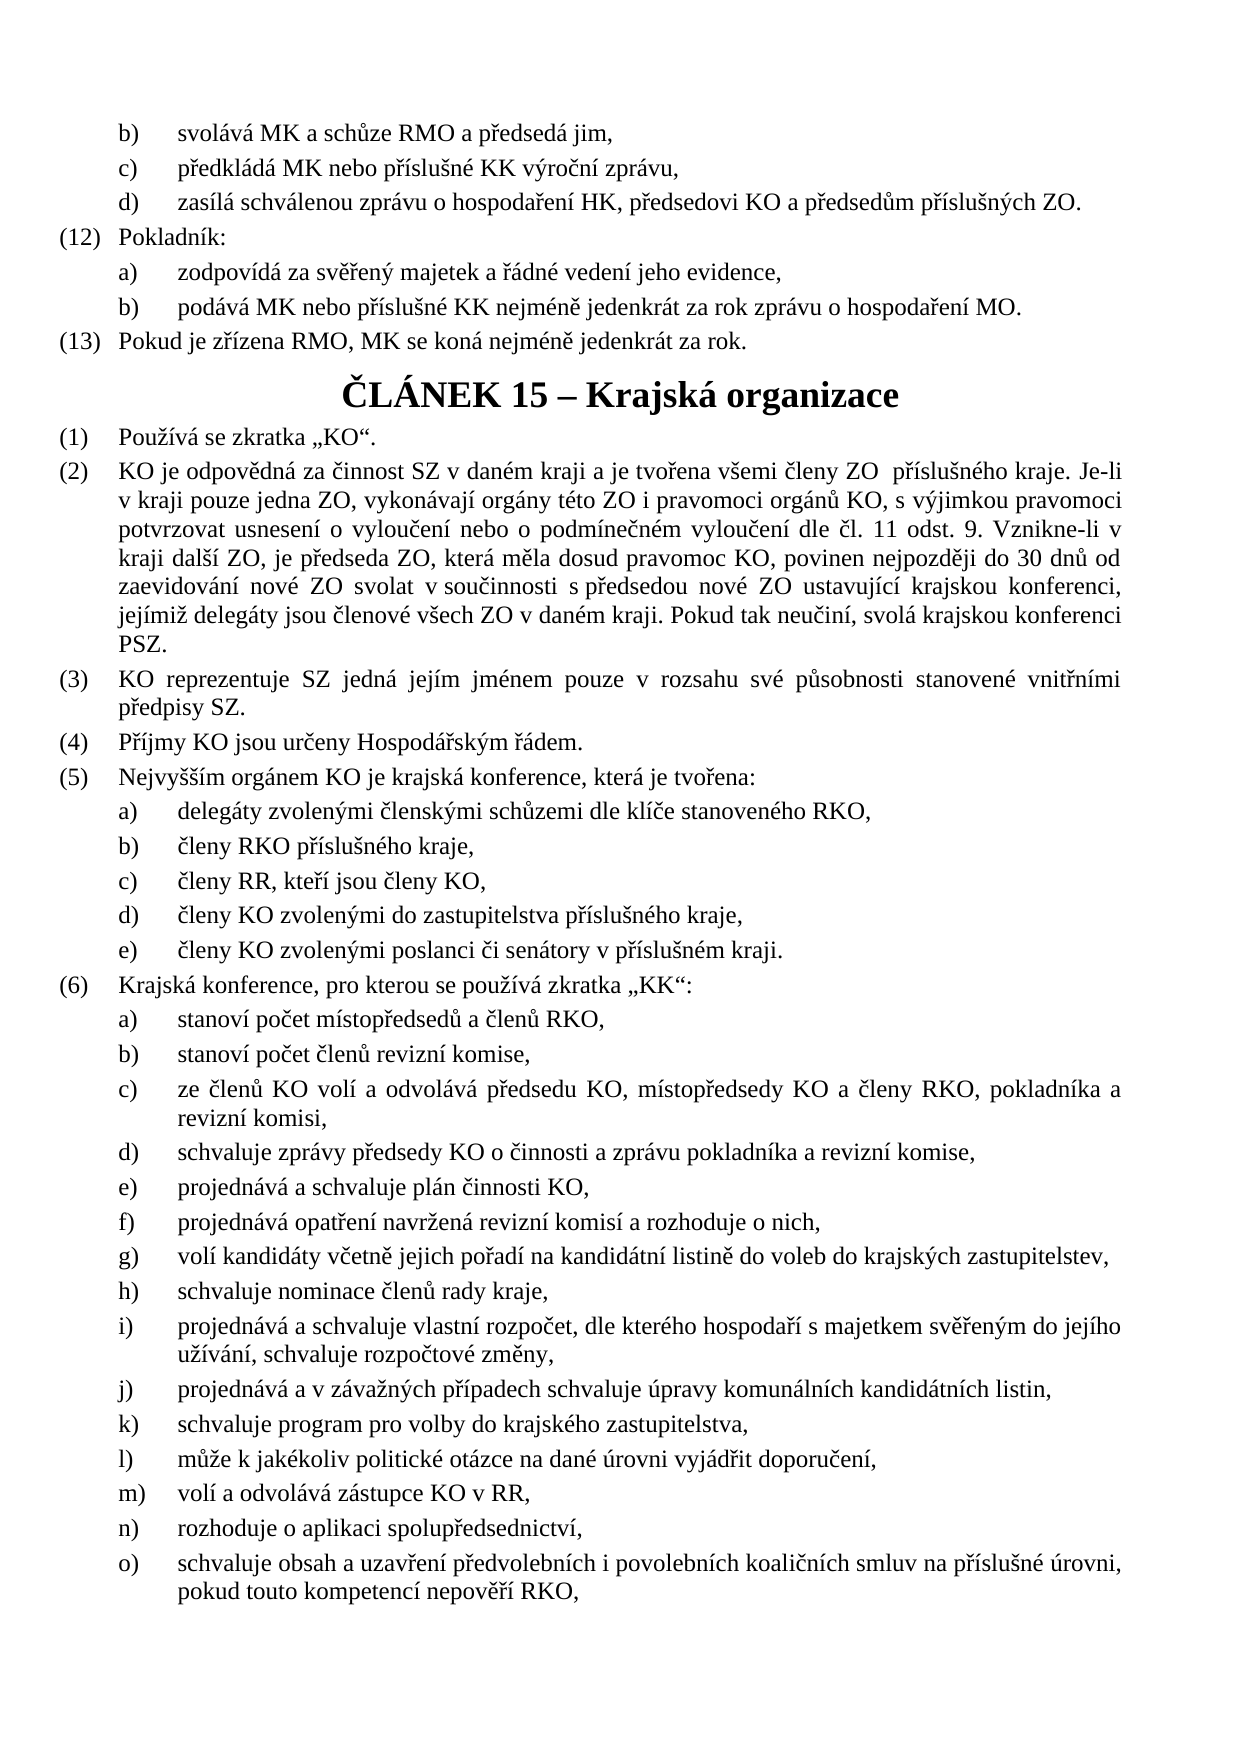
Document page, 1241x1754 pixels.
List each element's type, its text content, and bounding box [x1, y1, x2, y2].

subtitle podává MK nebo příslušné KK nejméně jedenkrát za rok zprávu o hospodaření MO. [118, 292, 1122, 320]
subtitle schvaluje zprávy předsedy KO o činnosti a zprávu pokladníka a revizní komise, [118, 1137, 1122, 1166]
subtitle Krajská konference, pro kterou se používá zkratka „KK“: [59, 970, 1122, 999]
subtitle členy KO zvolenými do zastupitelstva příslušného kraje, [118, 901, 1122, 929]
subtitle delegáty zvolenými členskými schůzemi dle klíče stanoveného RKO, [118, 796, 1122, 825]
subtitle schvaluje nominace členů rady kraje, [118, 1276, 1122, 1305]
subtitle KO reprezentuje SZ jedná jejím jménem pouze v rozsahu své působnosti stanovené vnitřními předpisy SZ. [59, 664, 1122, 721]
subtitle projednává a schvaluje vlastní rozpočet, dle kterého hospodaří s majetkem svěřeným do jejího užívání, schvaluje rozpočtové změny, [118, 1311, 1122, 1368]
subtitle schvaluje program pro volby do krajského zastupitelstva, [118, 1409, 1122, 1438]
subtitle Používá se zkratka „KO“. [59, 422, 1122, 451]
subtitle stanoví počet místopředsedů a členů RKO, [118, 1004, 1122, 1033]
subtitle ČLÁNEK 15 – Krajská organizace [118, 373, 1122, 416]
subtitle projednává a v závažných případech schvaluje úpravy komunálních kandidátních listin, [118, 1374, 1122, 1403]
subtitle Nejvyšším orgánem KO je krajská konference, která je tvořena: [59, 762, 1122, 791]
subtitle členy RKO příslušného kraje, [118, 831, 1122, 860]
subtitle volí kandidáty včetně jejich pořadí na kandidátní listině do voleb do krajských zastupitelstev, [118, 1241, 1122, 1270]
subtitle stanoví počet členů revizní komise, [118, 1039, 1122, 1068]
subtitle projednává opatření navržená revizní komisí a rozhoduje o nich, [118, 1207, 1122, 1236]
subtitle schvaluje obsah a uzavření předvolebních i povolebních koaličních smluv na příslušné úrovni, pokud touto kompetencí nepověří RKO, [118, 1548, 1122, 1605]
subtitle projednává a schvaluje plán činnosti KO, [118, 1172, 1122, 1201]
subtitle zodpovídá za svěřený majetek a řádné vedení jeho evidence, [118, 257, 1122, 286]
subtitle volí a odvolává zástupce KO v RR, [118, 1478, 1122, 1507]
subtitle svolává MK a schůze RMO a předsedá jim, [118, 118, 1122, 147]
subtitle Pokladník: [59, 222, 1122, 251]
subtitle Pokud je zřízena RMO, MK se koná nejméně jedenkrát za rok. [59, 326, 1122, 355]
subtitle Příjmy KO jsou určeny Hospodářským řádem. [59, 727, 1122, 756]
subtitle rozhoduje o aplikaci spolupředsednictví, [118, 1513, 1122, 1542]
subtitle předkládá MK nebo příslušné KK výroční zprávu, [118, 153, 1122, 182]
subtitle KO je odpovědná za činnost SZ v daném kraji a je tvořena všemi členy ZO příslušného kraje. Je-li v kraji pouze jedna ZO, vykonávají orgány této ZO i pravomoci orgánů KO, s výjimkou pravomoci potvrzovat usnesení o vyloučení nebo o podmínečném vyloučení dle čl. 11 odst. 9. Vznikne-li v kraji další ZO, je předseda ZO, která měla dosud pravomoc KO, povinen nejpozději do 30 dnů od zaevidování nové ZO svolat v součinnosti s předsedou nové ZO ustavující krajskou konferenci, jejímiž delegáty jsou členové všech ZO v daném kraji. Pokud tak neučiní, svolá krajskou konferenci PSZ. [59, 456, 1122, 658]
subtitle členy KO zvolenými poslanci či senátory v příslušném kraji. [118, 935, 1122, 964]
subtitle členy RR, kteří jsou členy KO, [118, 866, 1122, 894]
subtitle může k jakékoliv politické otázce na dané úrovni vyjádřit doporučení, [118, 1444, 1122, 1472]
subtitle zasílá schválenou zprávu o hospodaření HK, předsedovi KO a předsedům příslušných ZO. [118, 187, 1122, 216]
subtitle ze členů KO volí a odvolává předsedu KO, místopředsedy KO a členy RKO, pokladníka a revizní komisi, [118, 1074, 1122, 1131]
